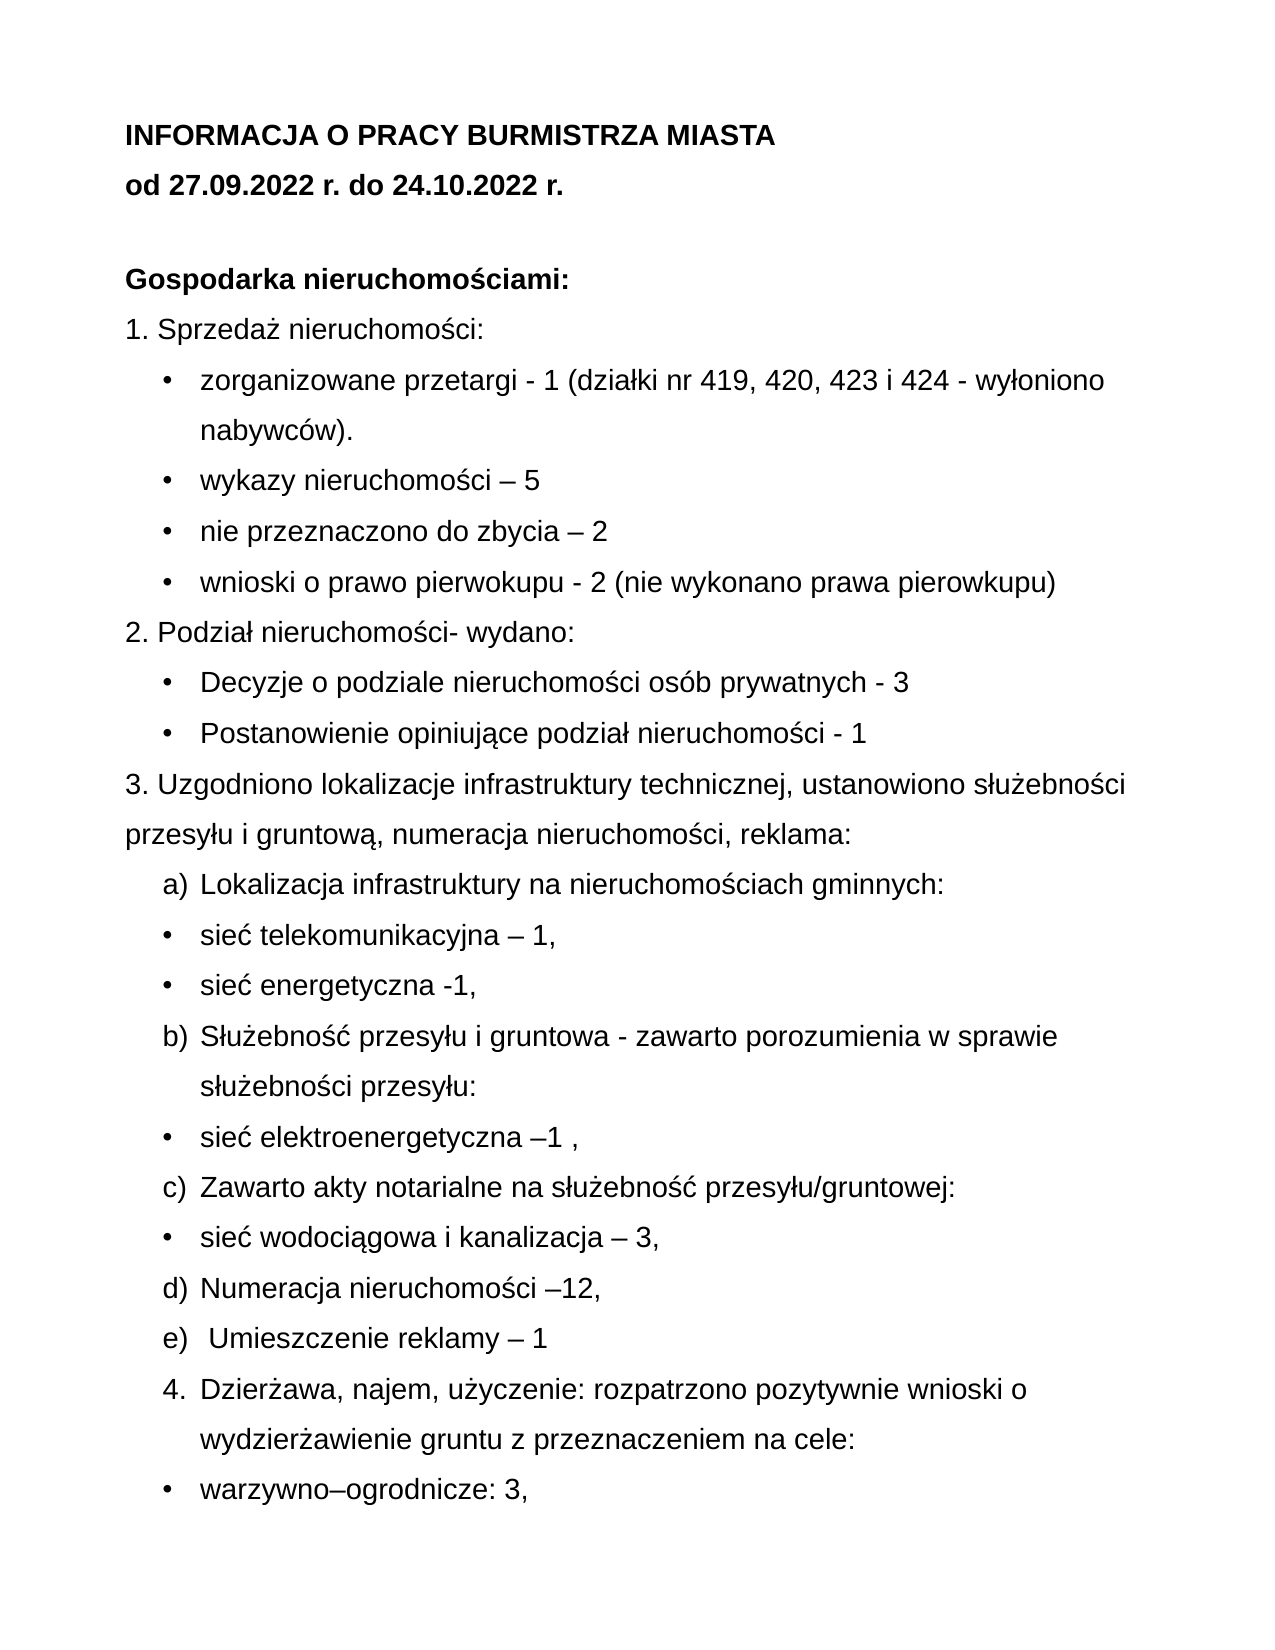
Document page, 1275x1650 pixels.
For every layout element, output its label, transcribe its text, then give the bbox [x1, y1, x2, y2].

text 3. Uzgodniono lokalizacje infrastruktury technicznej, ustanowiono służebności przesyłu i gruntową, numeracja nieruchomości, reklama: [125, 767, 1157, 851]
list Służebność przesyłu i gruntowa - zawarto porozumienia w sprawie służebności przesyłu: [162, 1019, 1157, 1103]
list Decyzje o podziale nieruchomości osób prywatnych - 3 [162, 666, 1157, 699]
list wnioski o prawo pierwokupu - 2 (nie wykonano prawa pierowkupu) [162, 564, 1157, 598]
list sieć elektroenergetyczna –1 , [162, 1119, 1157, 1153]
list wykazy nieruchomości – 5 [162, 463, 1157, 497]
text 2. Podział nieruchomości- wydano: [125, 615, 1157, 649]
list sieć wodociągowa i kanalizacja – 3, [162, 1221, 1157, 1254]
text 1. Sprzedaż nieruchomości: [125, 312, 1157, 346]
list sieć telekomunikacyjna – 1, [162, 918, 1157, 951]
text Gospodarka nieruchomościami: [125, 262, 1157, 295]
text INFORMACJA O PRACY BURMISTRZA MIASTA [125, 118, 1157, 152]
list nie przeznaczono do zbycia – 2 [162, 514, 1157, 548]
list zorganizowane przetargi - 1 (działki nr 419, 420, 423 i 424 - wyłoniono nabywców). [162, 362, 1157, 447]
list warzywno–ogrodnicze: 3, [162, 1472, 1157, 1506]
list sieć energetyczna -1, [162, 968, 1157, 1002]
list Zawarto akty notarialne na służebność przesyłu/gruntowej: [162, 1170, 1157, 1204]
list Postanowienie opiniujące podział nieruchomości - 1 [162, 716, 1157, 750]
list Numeracja nieruchomości –12, [162, 1271, 1157, 1305]
list Umieszczenie reklamy – 1 [162, 1321, 1157, 1355]
list Dzierżawa, najem, użyczenie: rozpatrzono pozytywnie wnioski o wydzierżawienie gruntu z przeznaczeniem na cele: [162, 1372, 1157, 1456]
text od 27.09.2022 r. do 24.10.2022 r. [125, 168, 1157, 202]
list Lokalizacja infrastruktury na nieruchomościach gminnych: [162, 867, 1157, 901]
